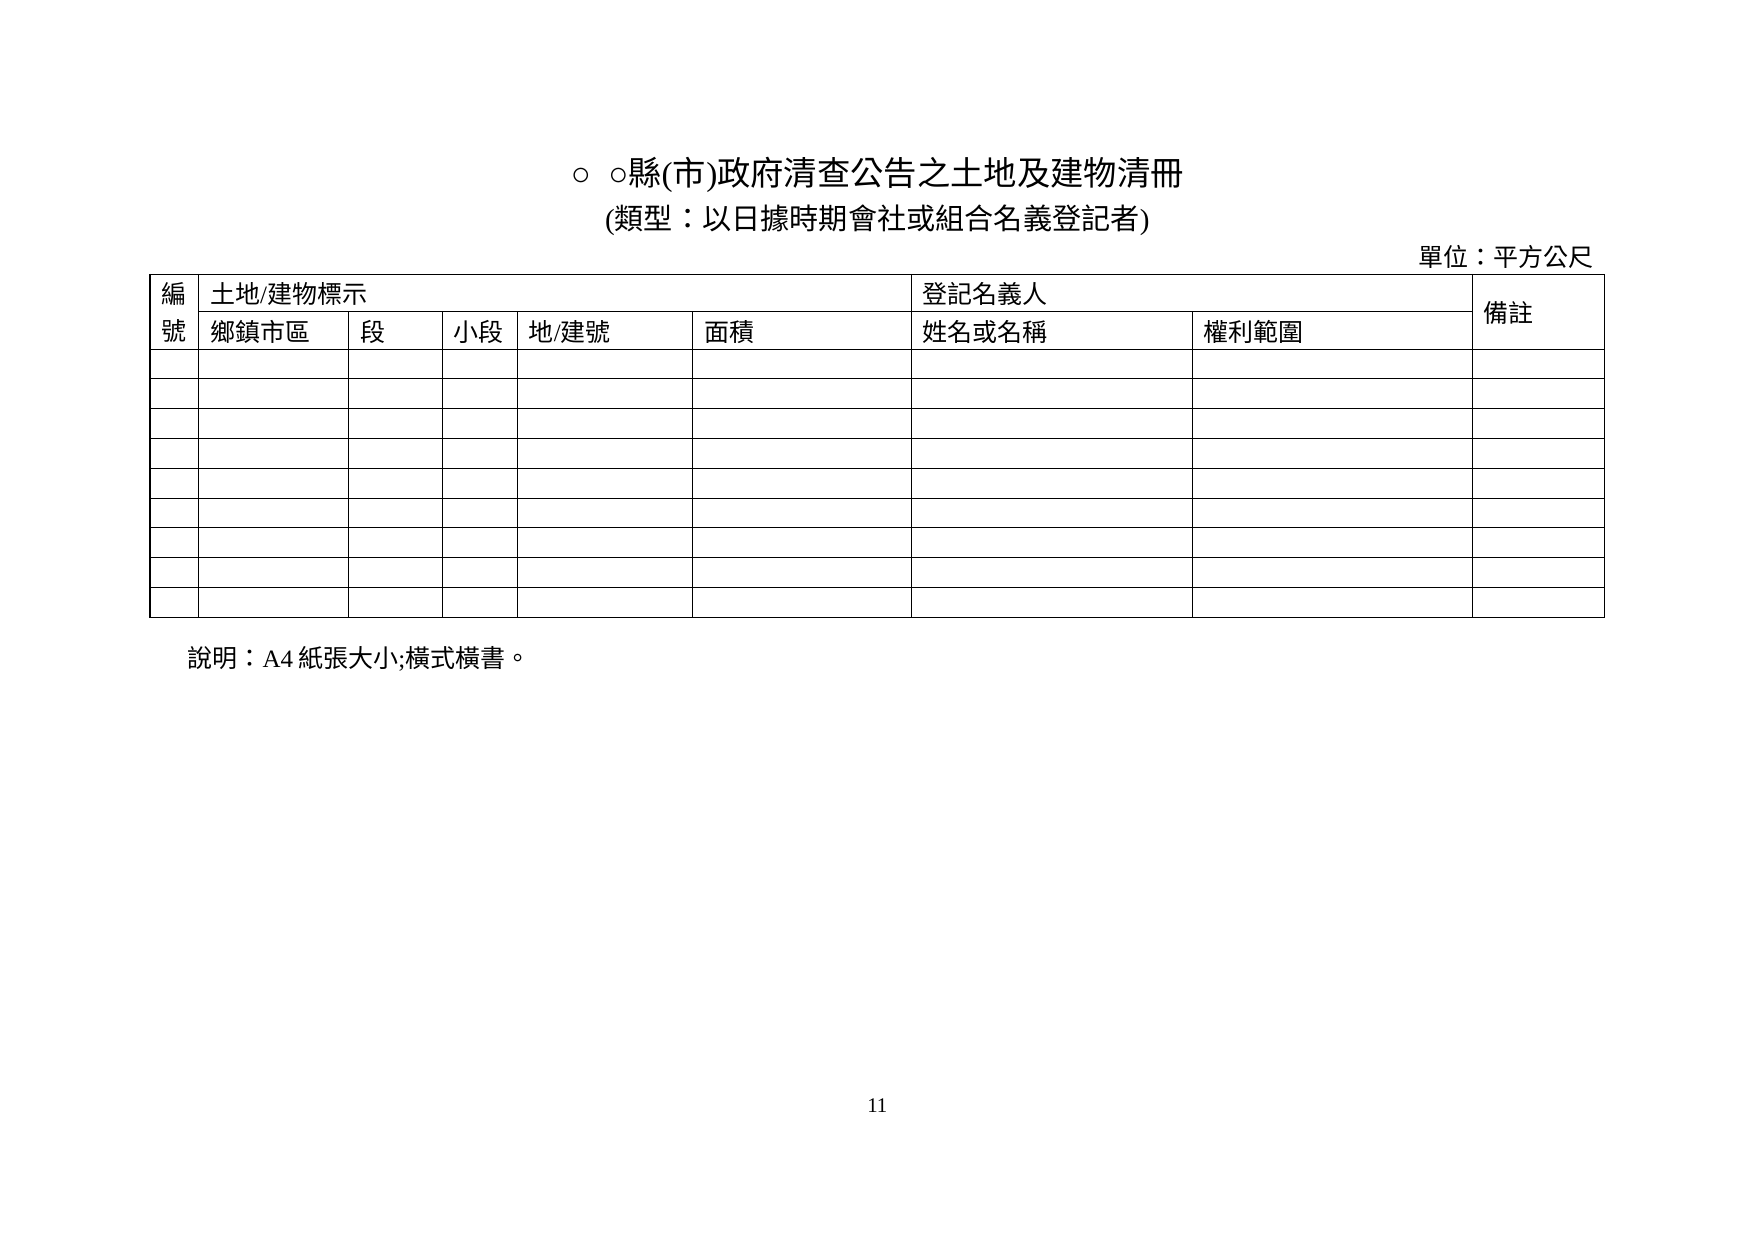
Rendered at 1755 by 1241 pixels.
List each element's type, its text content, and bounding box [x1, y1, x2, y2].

table_cell [518, 469, 692, 497]
table_cell [912, 350, 1192, 378]
table_cell [693, 499, 911, 527]
table_cell [1193, 350, 1472, 378]
table_cell [349, 350, 442, 378]
table_cell [1473, 499, 1604, 527]
table_cell [151, 558, 198, 587]
table_cell [199, 469, 348, 497]
table_cell 小段 [443, 312, 517, 348]
table_cell [1193, 528, 1472, 557]
table_cell [349, 499, 442, 527]
text 說明：A4紙張大小;橫式橫書。 [187, 618, 1604, 680]
table_cell [1193, 499, 1472, 527]
table_cell 姓名或名稱 [912, 312, 1192, 348]
table_cell [443, 469, 517, 497]
table_cell [443, 588, 517, 617]
table_cell [199, 588, 348, 617]
table_cell [518, 350, 692, 378]
table_cell [443, 350, 517, 378]
table_cell 編號 [151, 275, 198, 348]
table_cell [349, 588, 442, 617]
table_cell [1473, 469, 1604, 497]
table_cell [912, 528, 1192, 557]
table_cell [199, 528, 348, 557]
table_cell 鄉鎮市區 [199, 312, 348, 348]
table_cell [912, 558, 1192, 587]
table_cell 面積 [693, 312, 911, 348]
table_cell [443, 558, 517, 587]
table_cell [518, 499, 692, 527]
table_cell [443, 379, 517, 408]
table_cell 土地/建物標示 [199, 275, 911, 311]
table_cell [443, 409, 517, 438]
table_cell [693, 350, 911, 378]
table_cell 權利範圍 [1193, 312, 1472, 348]
table_cell 地/建號 [518, 312, 692, 348]
table_cell [1193, 409, 1472, 438]
table_cell [693, 588, 911, 617]
table_cell [912, 469, 1192, 497]
table_cell [1193, 588, 1472, 617]
table_cell [693, 439, 911, 468]
table_cell [199, 499, 348, 527]
table_cell [1193, 379, 1472, 408]
table_cell [518, 439, 692, 468]
table_cell [518, 379, 692, 408]
table_cell [349, 409, 442, 438]
table_cell [693, 528, 911, 557]
table_cell [1473, 528, 1604, 557]
table_cell [1473, 558, 1604, 587]
table_cell [518, 588, 692, 617]
table_cell [518, 409, 692, 438]
table_cell [151, 469, 198, 497]
table_cell [199, 558, 348, 587]
table_cell [518, 558, 692, 587]
table_cell [912, 588, 1192, 617]
table_cell [349, 558, 442, 587]
table_cell [518, 528, 692, 557]
table_cell [1473, 350, 1604, 378]
table_cell [693, 469, 911, 497]
table_cell [693, 558, 911, 587]
table_cell [1193, 439, 1472, 468]
table_cell [199, 439, 348, 468]
table_header ○縣(市)政府清查公告之土地及建物清冊 (類型：以日據時期會社或組合名義登記者) 單位：平方公尺 [150, 147, 1604, 274]
table_cell [912, 439, 1192, 468]
table_cell [443, 528, 517, 557]
table_cell [151, 379, 198, 408]
table_cell [349, 528, 442, 557]
table_cell [151, 499, 198, 527]
table_cell [912, 499, 1192, 527]
table_cell [151, 588, 198, 617]
table_cell [693, 409, 911, 438]
table_cell [443, 439, 517, 468]
table_cell [151, 350, 198, 378]
table_cell [912, 409, 1192, 438]
table_cell [1193, 469, 1472, 497]
table_cell [199, 350, 348, 378]
table_cell [1473, 588, 1604, 617]
table_cell [1473, 439, 1604, 468]
table_cell [912, 379, 1192, 408]
table_cell [151, 439, 198, 468]
table_cell [349, 469, 442, 497]
table_cell [151, 528, 198, 557]
table_cell 備註 [1473, 275, 1604, 348]
table_cell [151, 409, 198, 438]
table_cell [349, 379, 442, 408]
table_cell [1193, 558, 1472, 587]
table_cell [1473, 379, 1604, 408]
table_cell [349, 439, 442, 468]
table_cell [1473, 409, 1604, 438]
table_cell [443, 499, 517, 527]
table_cell [199, 379, 348, 408]
table_cell 登記名義人 [912, 275, 1472, 311]
table_cell [693, 379, 911, 408]
table_cell 段 [349, 312, 442, 348]
table_cell [199, 409, 348, 438]
